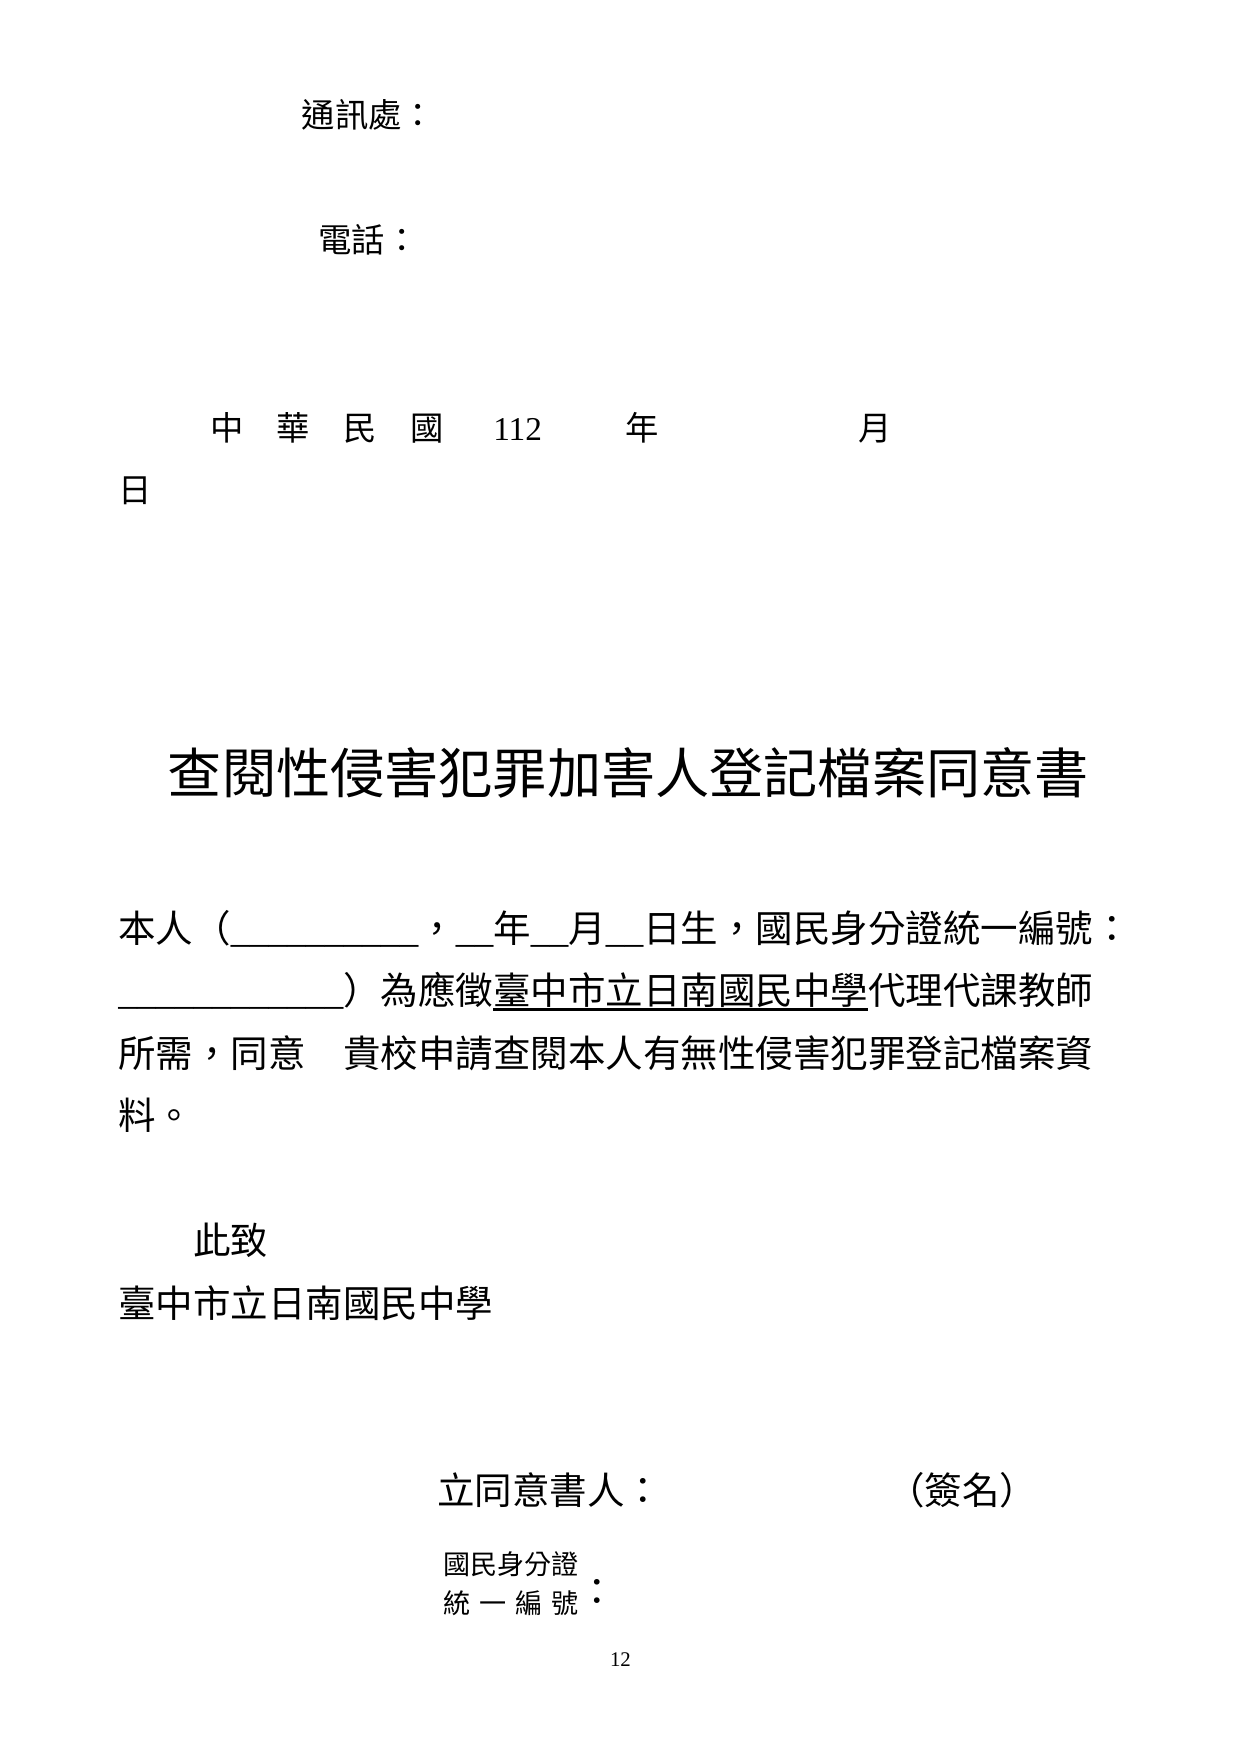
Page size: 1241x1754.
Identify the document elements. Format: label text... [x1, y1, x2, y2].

text 此致 [118, 1197, 1122, 1259]
text 國民身分證統一編號： [118, 1509, 1122, 1634]
text 查閱性侵害犯罪加害人登記檔案同意書 [118, 697, 1138, 822]
text 本人（__________，__年__月__日生，國民身分證統一編號：____________）為應徵臺中市立日南國民中學代理代課教師所需，同意 貴校申請查閱本人有無性侵害犯罪登記檔案資料。 [118, 884, 1122, 1134]
text 臺中市立日南國民中學 [118, 1259, 1122, 1322]
text 立同意書人： （簽名） [118, 1447, 1122, 1509]
text 電話： [118, 197, 1122, 259]
text 中 華 民 國 112 年 月 日 [118, 384, 1122, 509]
text 通訊處： [118, 72, 1122, 134]
